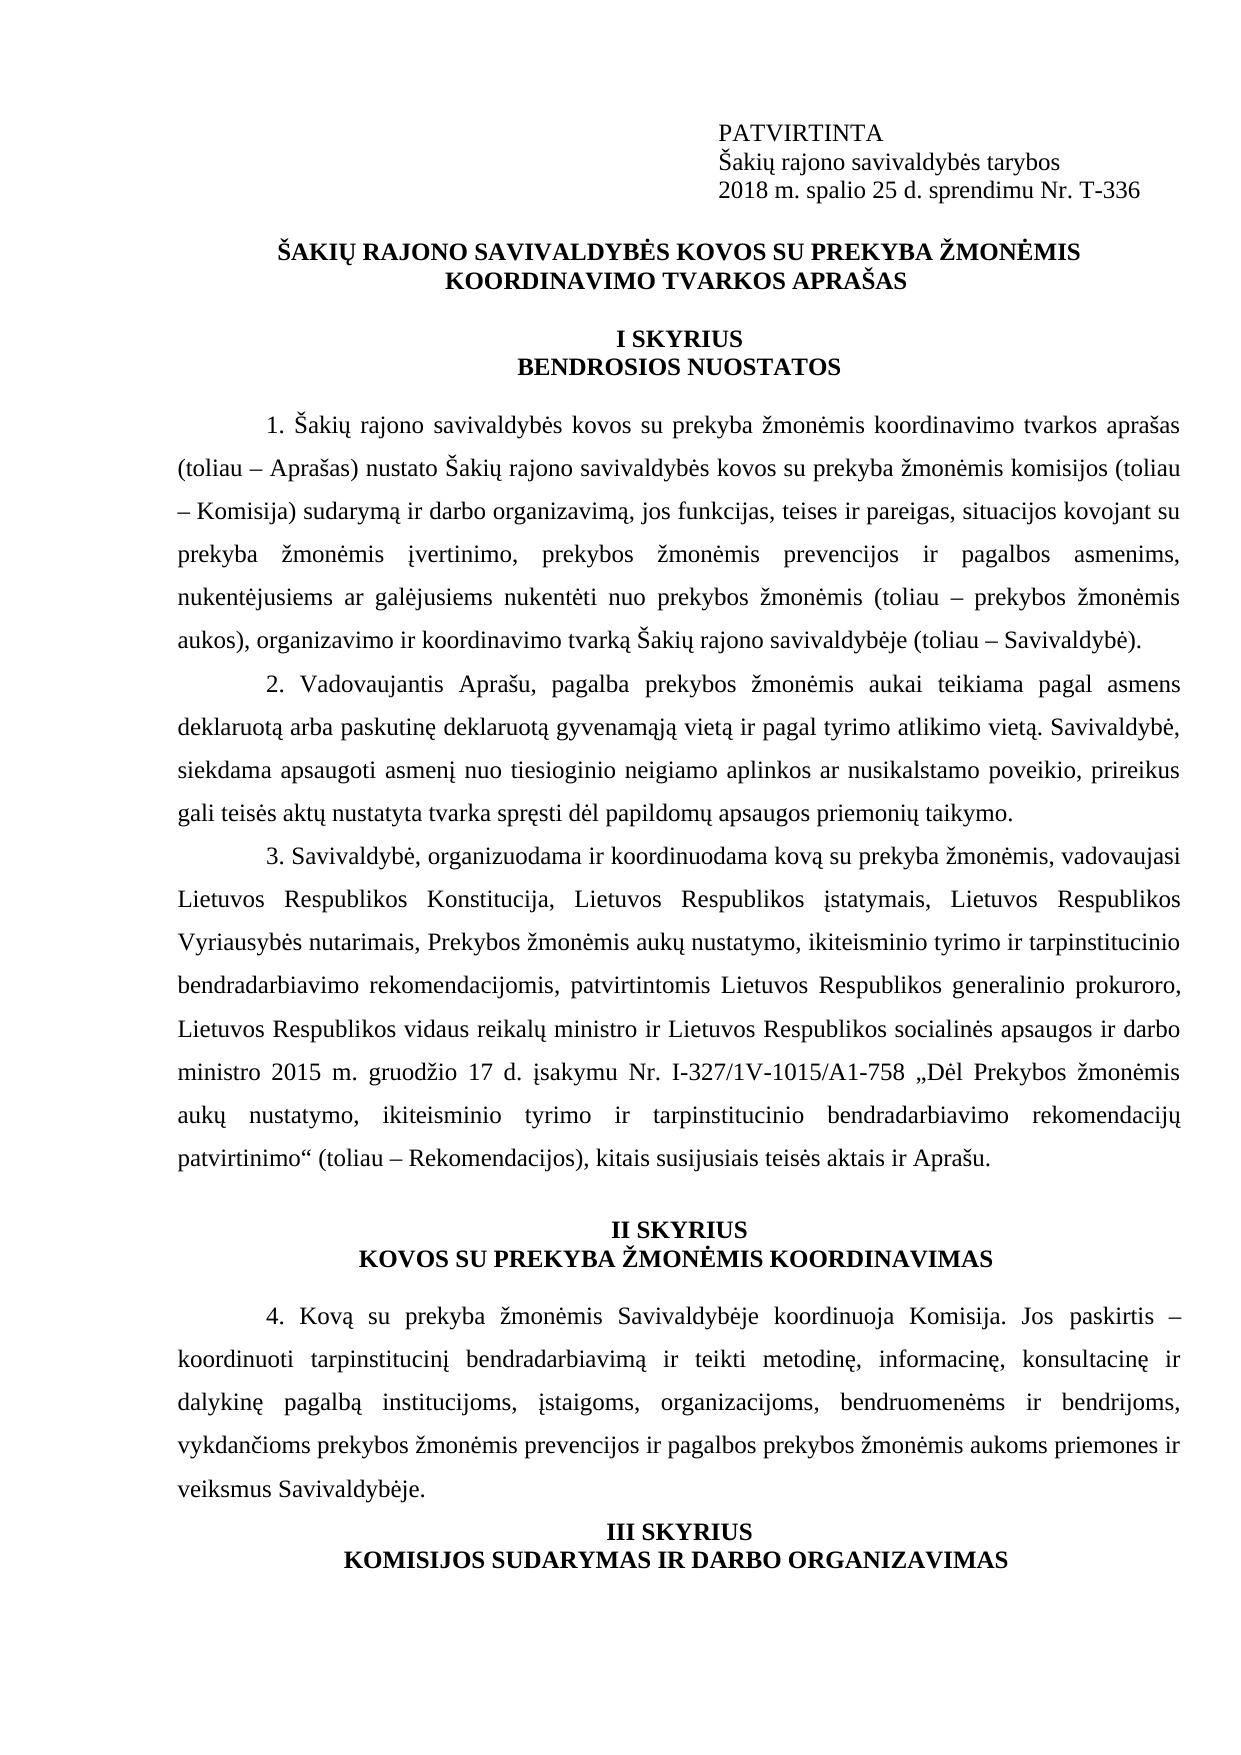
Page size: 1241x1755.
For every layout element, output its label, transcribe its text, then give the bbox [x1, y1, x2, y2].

text PATVIRTINTA [583, 118, 1181, 147]
text 3. Savivaldybė, organizuodama ir koordinuodama kovą su prekyba žmonėmis, vadovaujasi Lietuvos Respublikos Konstitucija, Lietuvos Respublikos įstatymais, Lietuvos Respublikos Vyriausybės nutarimais, Prekybos žmonėmis aukų nustatymo, ikiteisminio tyrimo ir tarpinstitucinio bendradarbiavimo rekomendacijomis, patvirtintomis Lietuvos Respublikos generalinio prokuroro, Lietuvos Respublikos vidaus reikalų ministro ir Lietuvos Respublikos socialinės apsaugos ir darbo ministro 2015 m. gruodžio 17 d. įsakymu Nr. I-327/1V-1015/A1-758 „Dėl Prekybos žmonėmis aukų nustatymo, ikiteisminio tyrimo ir tarpinstitucinio bendradarbiavimo rekomendacijų patvirtinimo“ (toliau – Rekomendacijos), kitais susijusiais teisės aktais ir Aprašu. [177, 841, 1181, 1172]
text KOMISIJOS SUDARYMAS IR DARBO ORGANIZAVIMAS [177, 1546, 1181, 1574]
text 2. Vadovaujantis Aprašu, pagalba prekybos žmonėmis aukai teikiama pagal asmens deklaruotą arba paskutinę deklaruotą gyvenamąją vietą ir pagal tyrimo atlikimo vietą. Savivaldybė, siekdama apsaugoti asmenį nuo tiesioginio neigiamo aplinkos ar nusikalstamo poveikio, prireikus gali teisės aktų nustatyta tvarka spręsti dėl papildomų apsaugos priemonių taikymo. [177, 669, 1181, 827]
text 2018 m. spalio 25 d. sprendimu Nr. T-336 [583, 176, 1181, 204]
subtitle Kovos su prekyba žmonėmis koordinavimas [177, 1244, 1181, 1272]
text ŠAKIŲ RAJONO SAVIVALDYBĖS KOVOS SU PREKYBA ŽMONĖMIS KOORDINAVIMO TVARKOS APRAŠAS [177, 237, 1181, 295]
text 1. Šakių rajono savivaldybės kovos su prekyba žmonėmis koordinavimo tvarkos aprašas (toliau – Aprašas) nustato Šakių rajono savivaldybės kovos su prekyba žmonėmis komisijos (toliau – Komisija) sudarymą ir darbo organizavimą, jos funkcijas, teises ir pareigas, situacijos kovojant su prekyba žmonėmis įvertinimo, prekybos žmonėmis prevencijos ir pagalbos asmenims, nukentėjusiems ar galėjusiems nukentėti nuo prekybos žmonėmis (toliau – prekybos žmonėmis aukos), organizavimo ir koordinavimo tvarką Šakių rajono savivaldybėje (toliau – Savivaldybė). [177, 410, 1181, 654]
text Šakių rajono savivaldybės tarybos [583, 147, 1181, 176]
text I SKYRIUS [177, 324, 1181, 352]
text 4. Kovą su prekyba žmonėmis Savivaldybėje koordinuoja Komisija. Jos paskirtis – koordinuoti tarpinstitucinį bendradarbiavimą ir teikti metodinę, informacinę, konsultacinę ir dalykinę pagalbą institucijoms, įstaigoms, organizacijoms, bendruomenėms ir bendrijoms, vykdančioms prekybos žmonėmis prevencijos ir pagalbos prekybos žmonėmis aukoms priemones ir veiksmus Savivaldybėje. [177, 1301, 1181, 1502]
subtitle II Skyrius [177, 1215, 1181, 1244]
text BENDROSIOS NUOSTATOS [177, 352, 1181, 381]
text III SKYRIUS [177, 1517, 1181, 1546]
